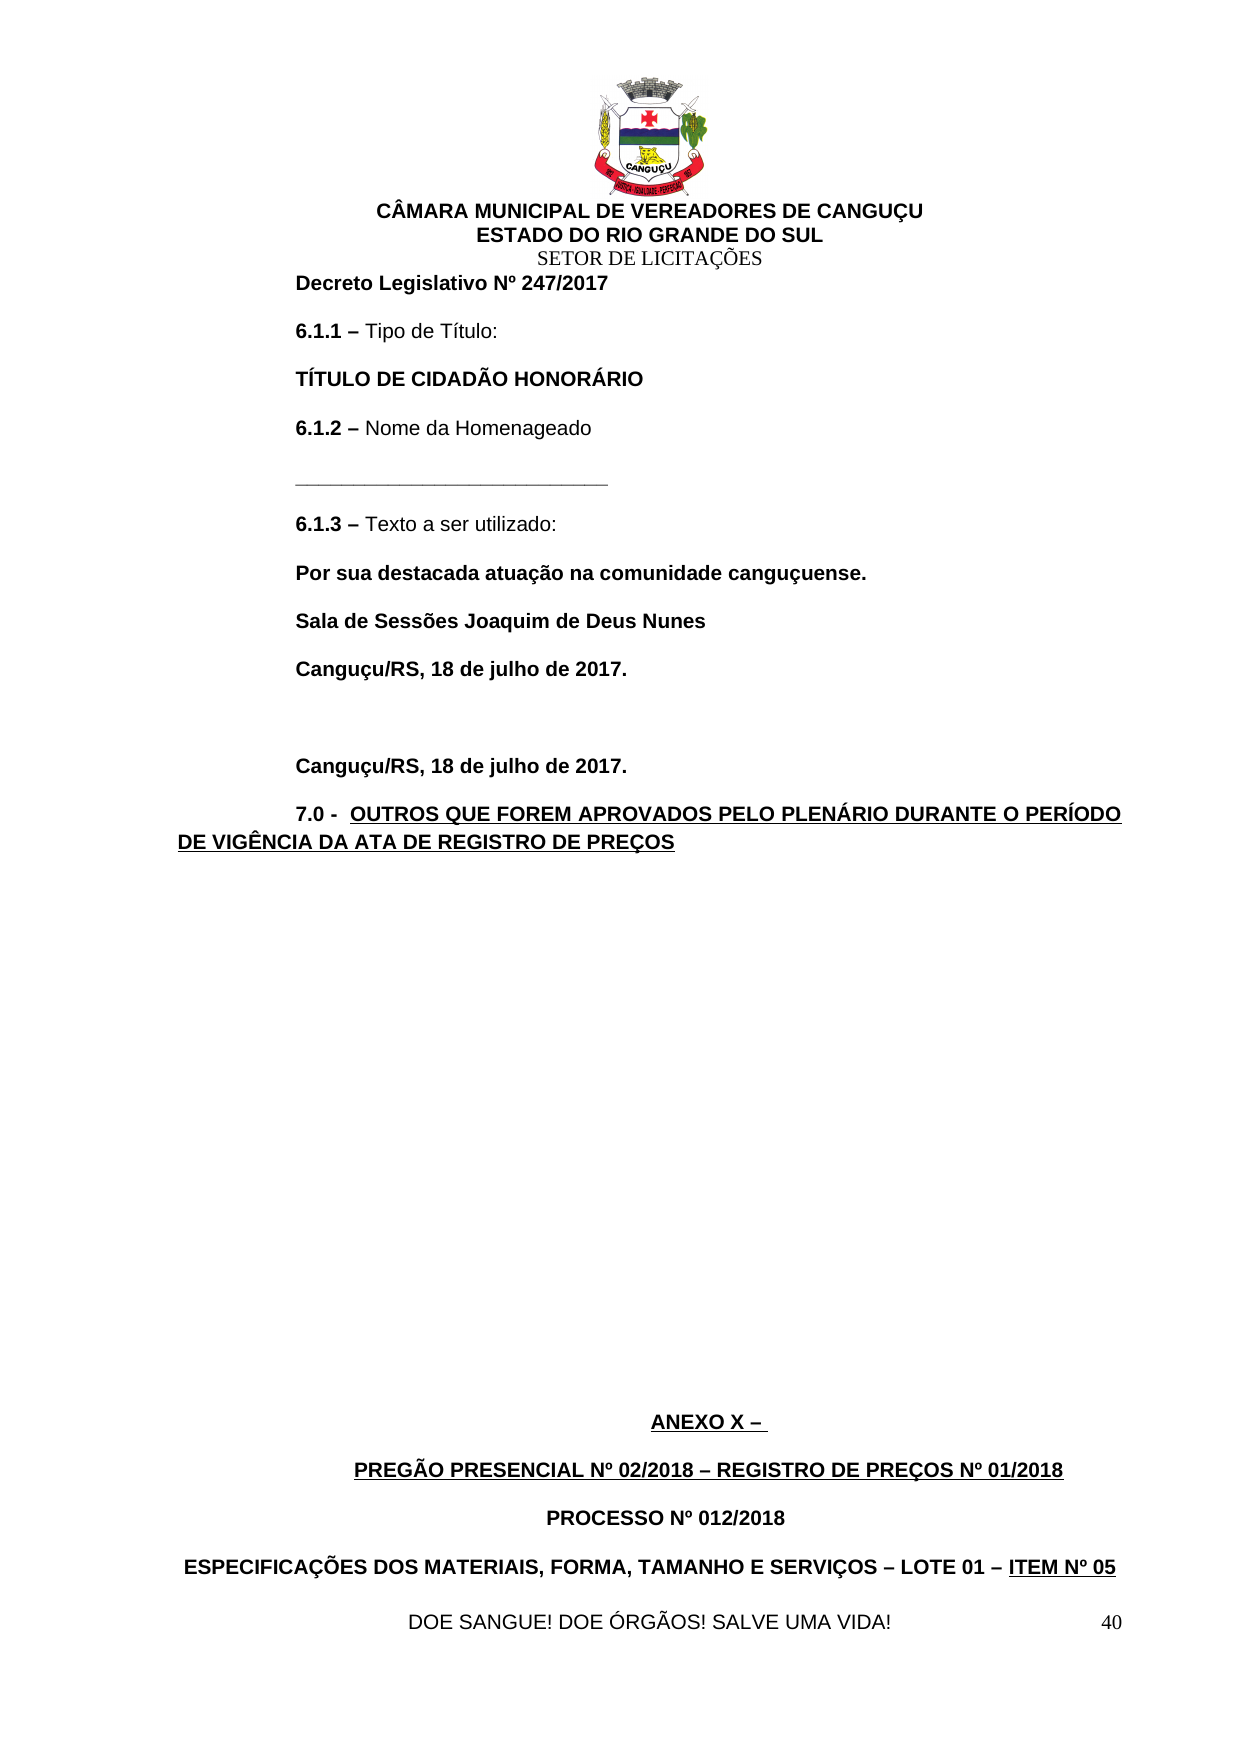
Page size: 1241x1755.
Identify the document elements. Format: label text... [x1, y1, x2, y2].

text TÍTULO DE CIDADÃO HONORÁRIO [177, 367, 1122, 391]
text pregão presencial nº 02/2018 – REGISTRO DE PREÇOS Nº 01/2018 [177, 1458, 1122, 1482]
text Sala de Sessões Joaquim de Deus Nunes [177, 609, 1122, 633]
text ESPECIFICAÇÕES DOS MATERIAIS, FORMA, TAMANHO E SERVIÇOS – LOTE 01 – ITEM Nº 05 [177, 1554, 1122, 1578]
text Canguçu/RS, 18 de julho de 2017. [177, 657, 1122, 681]
text 6.1.3 – Texto a ser utilizado: [177, 512, 1122, 536]
text Canguçu/RS, 18 de julho de 2017. [177, 754, 1122, 778]
text 6.1.2 – Nome da Homenageado [177, 415, 1122, 439]
text PROCESSO Nº 012/2018 [177, 1506, 1122, 1530]
text ___________________________ [177, 464, 1122, 488]
text Decreto Legislativo Nº 247/2017 [177, 270, 1122, 294]
text Por sua destacada atuação na comunidade canguçuense. [177, 560, 1122, 584]
text 7.0 - OUTROS QUE FOREM APROVADOS PELO PLENÁRIO DURANTE O PERÍODO DE VIGÊNCIA DA ATA DE REGISTRO DE PREÇOS [177, 802, 1122, 853]
text 6.1.1 – Tipo de Título: [177, 319, 1122, 343]
text ANEXO X – [177, 1409, 1122, 1433]
